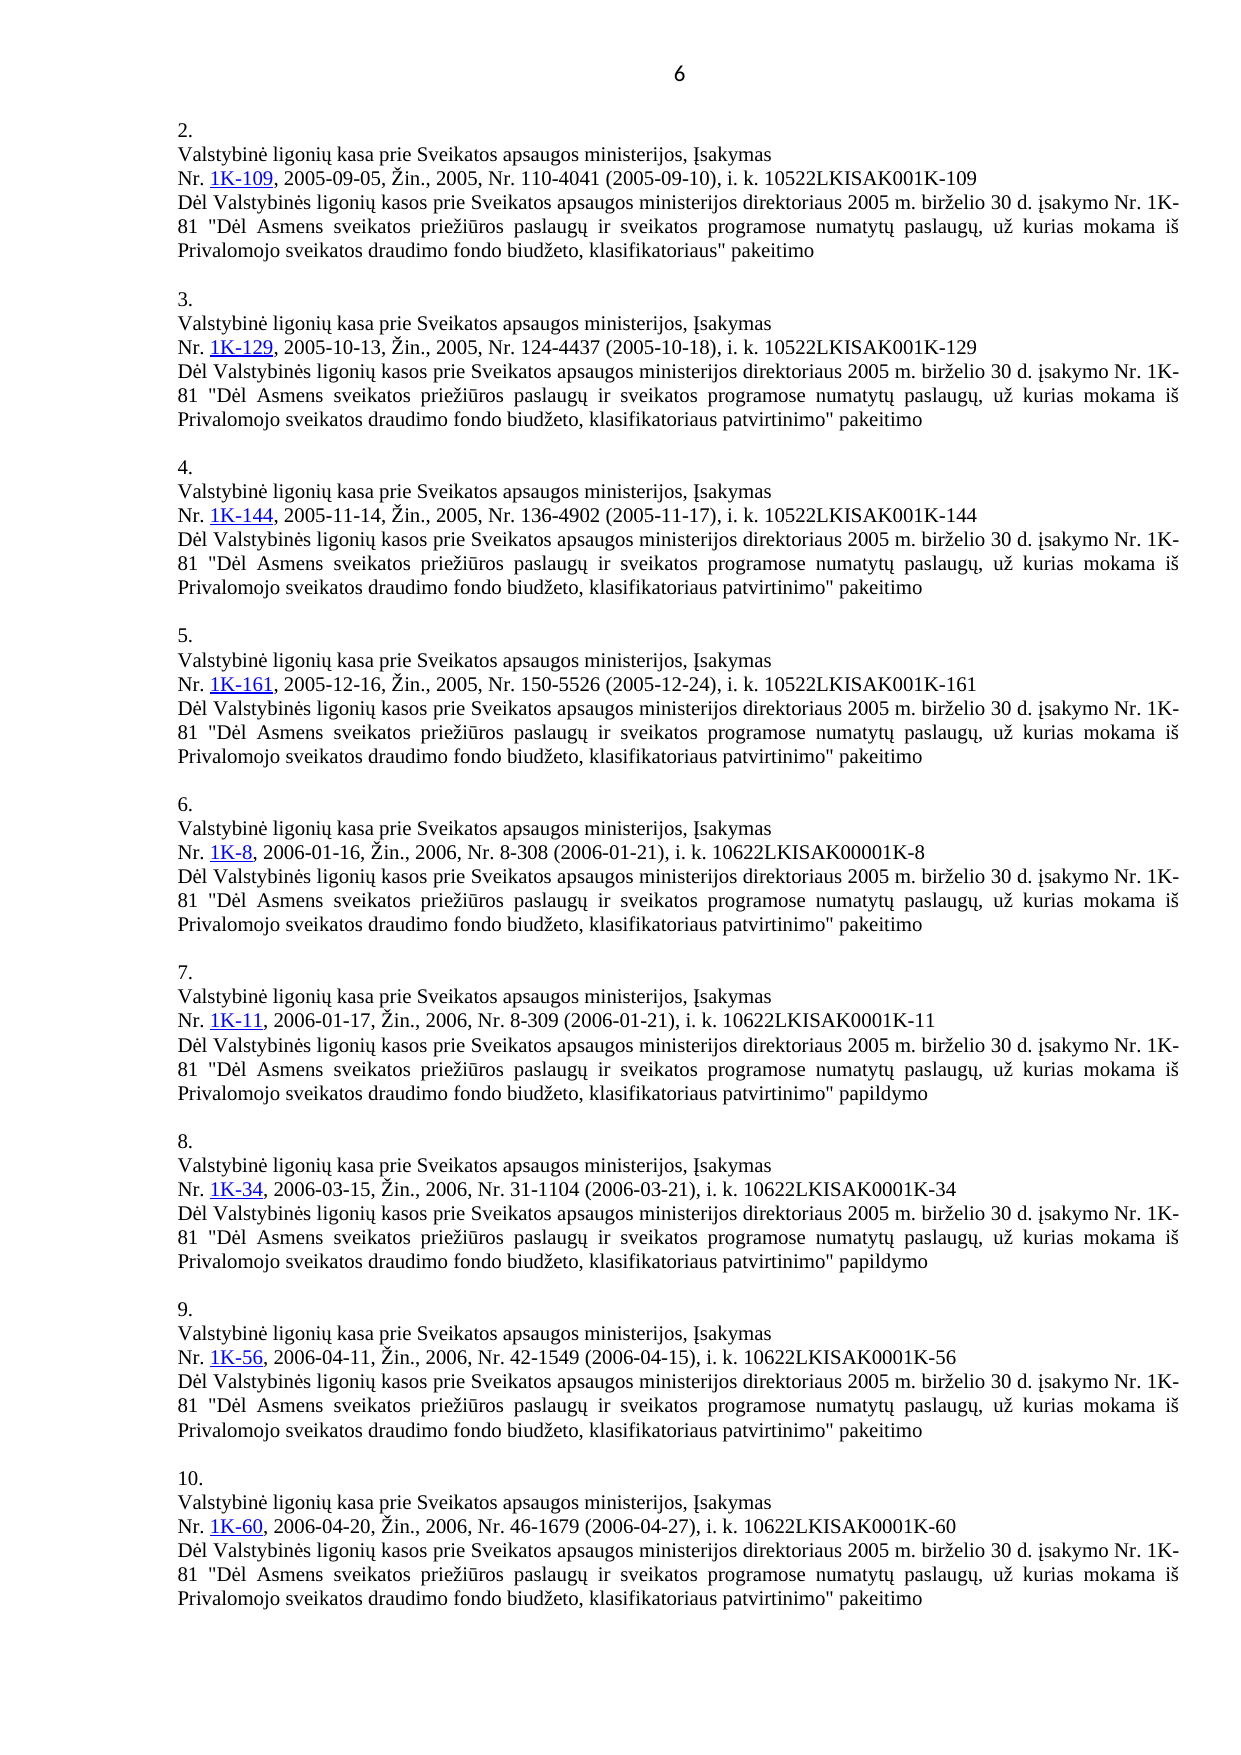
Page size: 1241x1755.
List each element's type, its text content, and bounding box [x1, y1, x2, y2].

text 6. [177, 792, 1181, 816]
text Valstybinė ligonių kasa prie Sveikatos apsaugos ministerijos, Įsakymas [177, 647, 1181, 672]
text Valstybinė ligonių kasa prie Sveikatos apsaugos ministerijos, Įsakymas [177, 1153, 1181, 1177]
text Valstybinė ligonių kasa prie Sveikatos apsaugos ministerijos, Įsakymas [177, 984, 1181, 1008]
text Dėl Valstybinės ligonių kasos prie Sveikatos apsaugos ministerijos direktoriaus 2005 m. birželio 30 d. įsakymo Nr. 1K-81 "Dėl Asmens sveikatos priežiūros paslaugų ir sveikatos programose numatytų paslaugų, už kurias mokama iš Privalomojo sveikatos draudimo fondo biudžeto, klasifikatoriaus patvirtinimo" pakeitimo [177, 696, 1181, 768]
text Nr. 1K-161, 2005-12-16, Žin., 2005, Nr. 150-5526 (2005-12-24), i. k. 10522LKISAK001K-161 [177, 672, 1181, 696]
text Nr. 1K-60, 2006-04-20, Žin., 2006, Nr. 46-1679 (2006-04-27), i. k. 10622LKISAK0001K-60 [177, 1514, 1181, 1538]
text Valstybinė ligonių kasa prie Sveikatos apsaugos ministerijos, Įsakymas [177, 1490, 1181, 1514]
text Dėl Valstybinės ligonių kasos prie Sveikatos apsaugos ministerijos direktoriaus 2005 m. birželio 30 d. įsakymo Nr. 1K-81 "Dėl Asmens sveikatos priežiūros paslaugų ir sveikatos programose numatytų paslaugų, už kurias mokama iš Privalomojo sveikatos draudimo fondo biudžeto, klasifikatoriaus patvirtinimo" pakeitimo [177, 1538, 1181, 1610]
text Dėl Valstybinės ligonių kasos prie Sveikatos apsaugos ministerijos direktoriaus 2005 m. birželio 30 d. įsakymo Nr. 1K-81 "Dėl Asmens sveikatos priežiūros paslaugų ir sveikatos programose numatytų paslaugų, už kurias mokama iš Privalomojo sveikatos draudimo fondo biudžeto, klasifikatoriaus patvirtinimo" papildymo [177, 1201, 1181, 1273]
text Nr. 1K-129, 2005-10-13, Žin., 2005, Nr. 124-4437 (2005-10-18), i. k. 10522LKISAK001K-129 [177, 335, 1181, 359]
text Nr. 1K-8, 2006-01-16, Žin., 2006, Nr. 8-308 (2006-01-21), i. k. 10622LKISAK00001K-8 [177, 840, 1181, 864]
text 3. [177, 287, 1181, 311]
text Dėl Valstybinės ligonių kasos prie Sveikatos apsaugos ministerijos direktoriaus 2005 m. birželio 30 d. įsakymo Nr. 1K-81 "Dėl Asmens sveikatos priežiūros paslaugų ir sveikatos programose numatytų paslaugų, už kurias mokama iš Privalomojo sveikatos draudimo fondo biudžeto, klasifikatoriaus patvirtinimo" pakeitimo [177, 527, 1181, 599]
text 5. [177, 623, 1181, 647]
text Dėl Valstybinės ligonių kasos prie Sveikatos apsaugos ministerijos direktoriaus 2005 m. birželio 30 d. įsakymo Nr. 1K- 81 "Dėl Asmens sveikatos priežiūros paslaugų ir sveikatos programose numatytų paslaugų, už kurias mokama iš Privalomojo sveikatos draudimo fondo biudžeto, klasifikatoriaus patvirtinimo" pakeitimo [177, 864, 1181, 936]
text Valstybinė ligonių kasa prie Sveikatos apsaugos ministerijos, Įsakymas [177, 1321, 1181, 1345]
text Dėl Valstybinės ligonių kasos prie Sveikatos apsaugos ministerijos direktoriaus 2005 m. birželio 30 d. įsakymo Nr. 1K- 81 "Dėl Asmens sveikatos priežiūros paslaugų ir sveikatos programose numatytų paslaugų, už kurias mokama iš Privalomojo sveikatos draudimo fondo biudžeto, klasifikatoriaus patvirtinimo" papildymo [177, 1032, 1181, 1105]
text Nr. 1K-56, 2006-04-11, Žin., 2006, Nr. 42-1549 (2006-04-15), i. k. 10622LKISAK0001K-56 [177, 1345, 1181, 1369]
text 2. [177, 118, 1181, 142]
text Dėl Valstybinės ligonių kasos prie Sveikatos apsaugos ministerijos direktoriaus 2005 m. birželio 30 d. įsakymo Nr. 1K-81 "Dėl Asmens sveikatos priežiūros paslaugų ir sveikatos programose numatytų paslaugų, už kurias mokama iš Privalomojo sveikatos draudimo fondo biudžeto, klasifikatoriaus patvirtinimo" pakeitimo [177, 1369, 1181, 1442]
text Valstybinė ligonių kasa prie Sveikatos apsaugos ministerijos, Įsakymas [177, 311, 1181, 335]
text Valstybinė ligonių kasa prie Sveikatos apsaugos ministerijos, Įsakymas [177, 479, 1181, 503]
text Dėl Valstybinės ligonių kasos prie Sveikatos apsaugos ministerijos direktoriaus 2005 m. birželio 30 d. įsakymo Nr. 1K-81 "Dėl Asmens sveikatos priežiūros paslaugų ir sveikatos programose numatytų paslaugų, už kurias mokama iš Privalomojo sveikatos draudimo fondo biudžeto, klasifikatoriaus patvirtinimo" pakeitimo [177, 359, 1181, 431]
text Nr. 1K-109, 2005-09-05, Žin., 2005, Nr. 110-4041 (2005-09-10), i. k. 10522LKISAK001K-109 [177, 166, 1181, 190]
text 8. [177, 1129, 1181, 1153]
text 10. [177, 1466, 1181, 1490]
text 4. [177, 455, 1181, 479]
text Nr. 1K-34, 2006-03-15, Žin., 2006, Nr. 31-1104 (2006-03-21), i. k. 10622LKISAK0001K-34 [177, 1177, 1181, 1201]
text Valstybinė ligonių kasa prie Sveikatos apsaugos ministerijos, Įsakymas [177, 142, 1181, 166]
text 9. [177, 1297, 1181, 1321]
text 7. [177, 960, 1181, 984]
text Nr. 1K-144, 2005-11-14, Žin., 2005, Nr. 136-4902 (2005-11-17), i. k. 10522LKISAK001K-144 [177, 503, 1181, 527]
text Nr. 1K-11, 2006-01-17, Žin., 2006, Nr. 8-309 (2006-01-21), i. k. 10622LKISAK0001K-11 [177, 1008, 1181, 1032]
text Dėl Valstybinės ligonių kasos prie Sveikatos apsaugos ministerijos direktoriaus 2005 m. birželio 30 d. įsakymo Nr. 1K-81 "Dėl Asmens sveikatos priežiūros paslaugų ir sveikatos programose numatytų paslaugų, už kurias mokama iš Privalomojo sveikatos draudimo fondo biudžeto, klasifikatoriaus" pakeitimo [177, 190, 1181, 262]
text Valstybinė ligonių kasa prie Sveikatos apsaugos ministerijos, Įsakymas [177, 816, 1181, 840]
